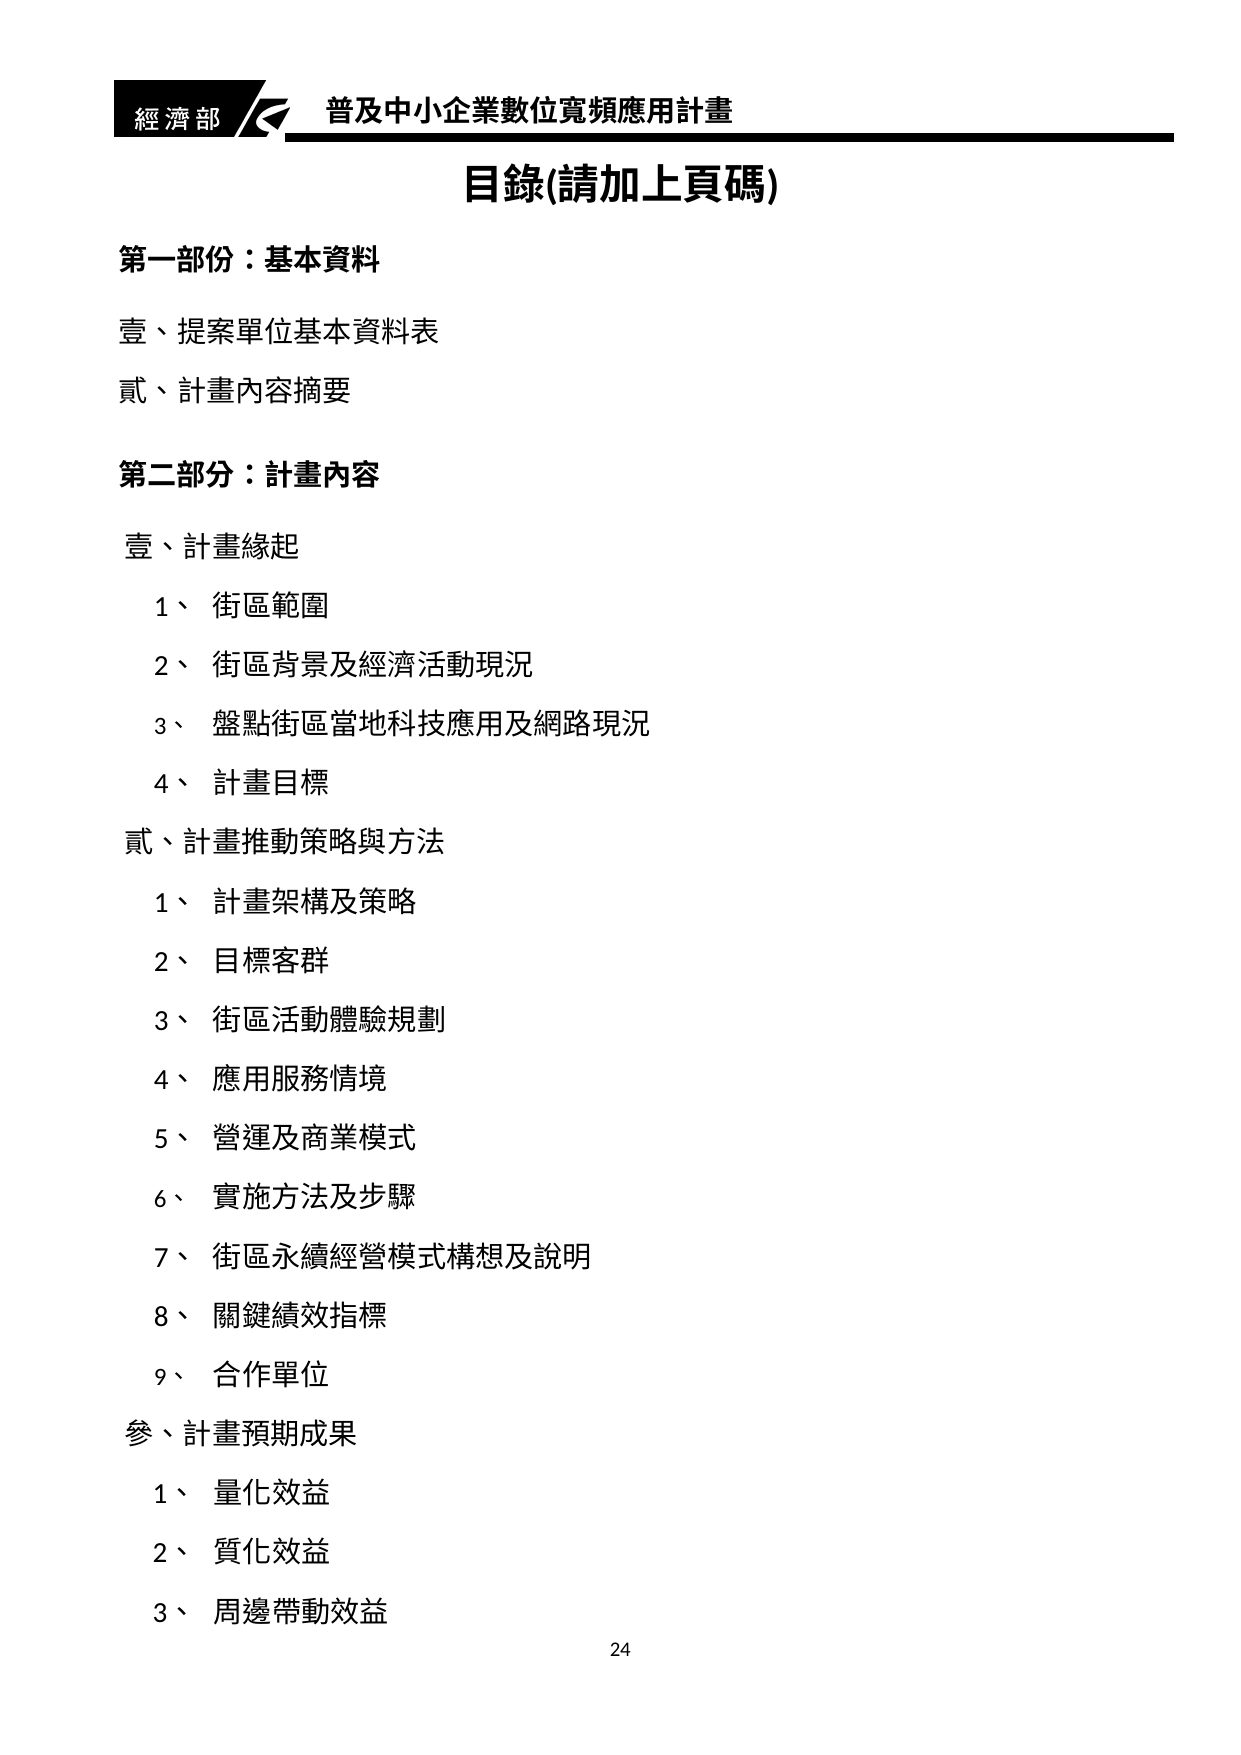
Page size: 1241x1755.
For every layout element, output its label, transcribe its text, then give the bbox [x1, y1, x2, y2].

list 、提案單位基本資料表 [118, 308, 1122, 351]
list 量化效益 [152, 1470, 1122, 1512]
list 質化效益 [152, 1529, 1122, 1571]
list 計畫架構及策略 [153, 878, 1122, 921]
list 關鍵績效指標 [153, 1292, 1122, 1335]
list 周邊帶動效益 [152, 1588, 1122, 1631]
list 街區範圍 [153, 582, 1122, 625]
text 第一部份：基本資料 [118, 237, 1122, 279]
list 應用服務情境 [153, 1056, 1122, 1098]
list 、計畫推動策略與方法 [124, 819, 1122, 861]
list 盤點街區當地科技應用及網路現況 [153, 701, 1122, 743]
list 、計畫預期成果 [124, 1411, 1122, 1453]
list 、計畫內容摘要 [118, 367, 1122, 410]
list 合作單位 [153, 1352, 1122, 1394]
list 街區活動體驗規劃 [153, 997, 1122, 1039]
text 目錄(請加上頁碼) [118, 151, 1122, 212]
list 街區永續經營模式構想及說明 [153, 1233, 1122, 1276]
list 目標客群 [153, 937, 1122, 980]
list 營運及商業模式 [153, 1115, 1122, 1157]
list 實施方法及步驟 [153, 1174, 1122, 1216]
list 、計畫緣起 [124, 523, 1122, 566]
list 計畫目標 [153, 760, 1122, 802]
list 街區背景及經濟活動現況 [153, 642, 1122, 684]
text 第二部分：計畫內容 [118, 452, 1122, 494]
